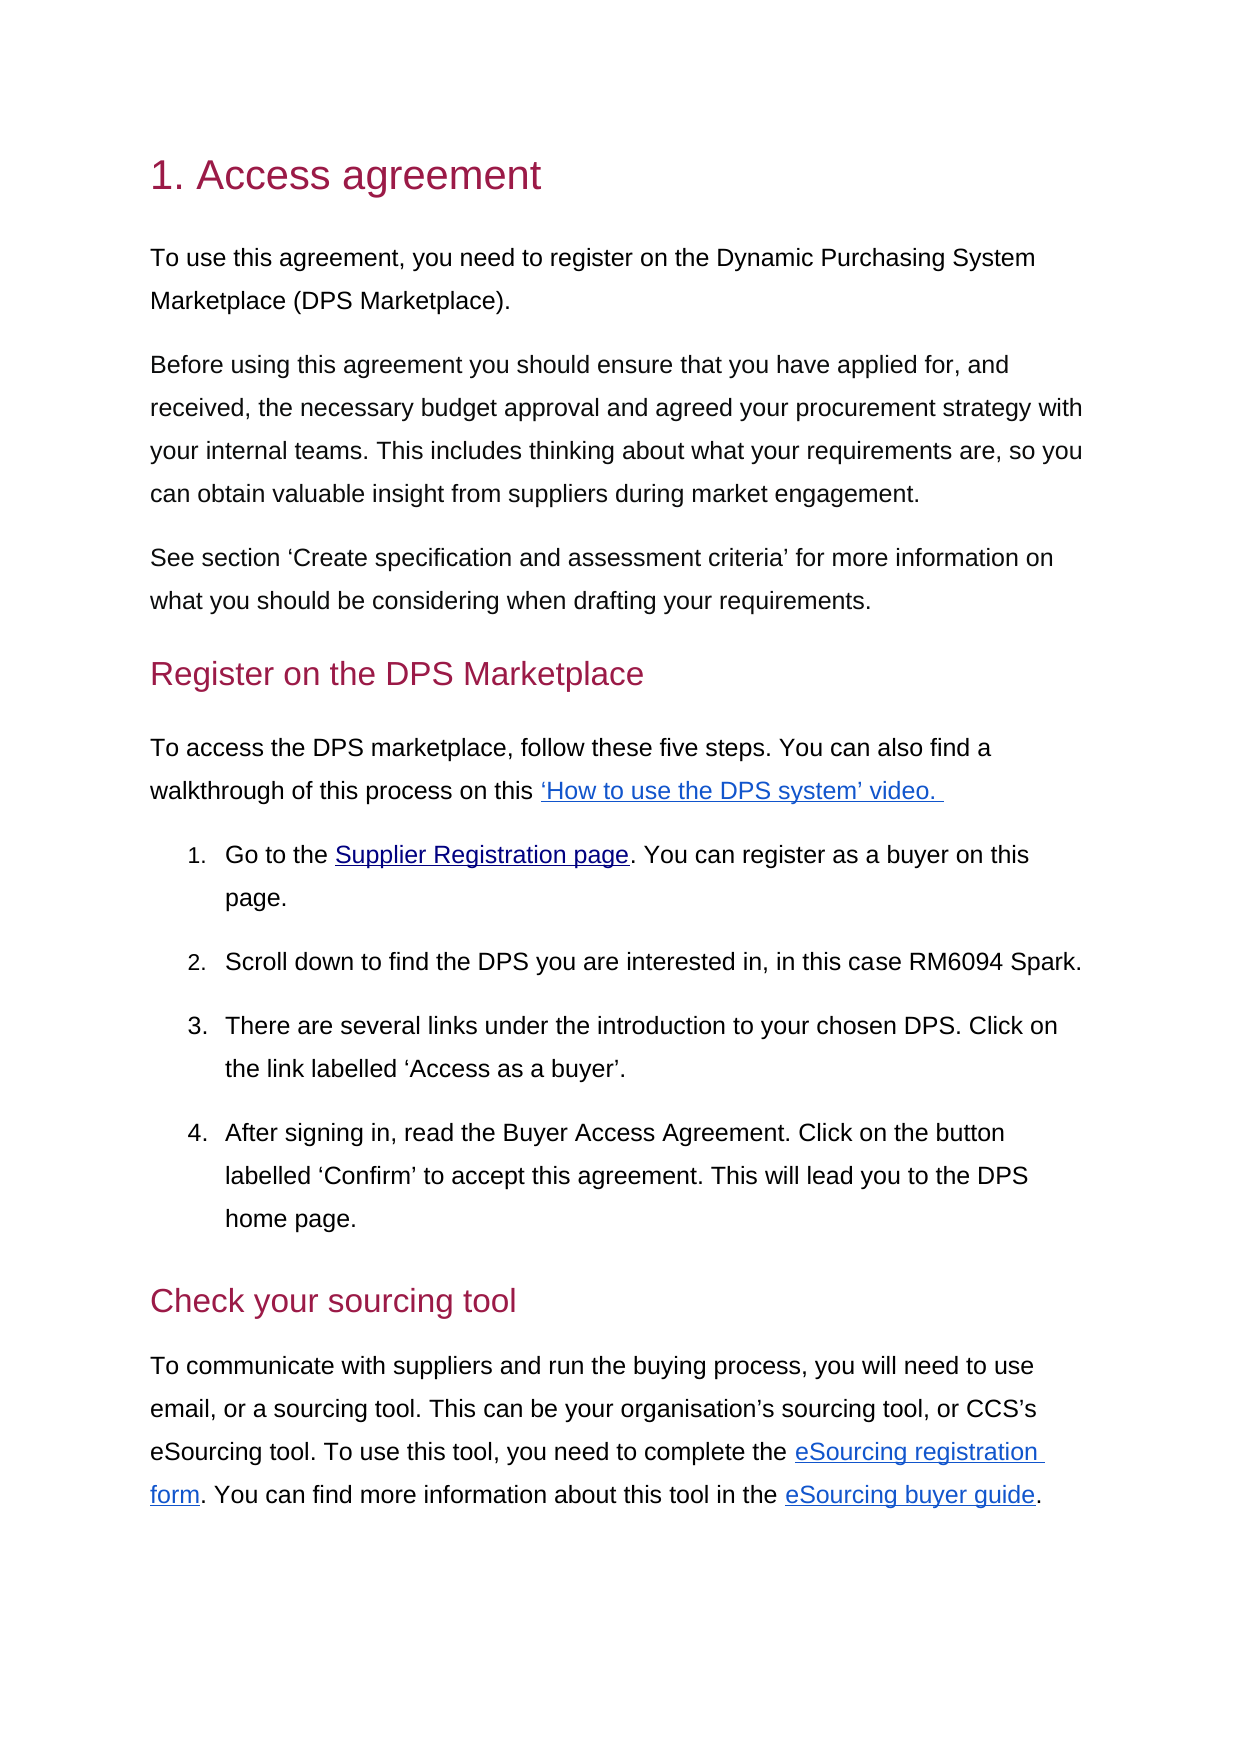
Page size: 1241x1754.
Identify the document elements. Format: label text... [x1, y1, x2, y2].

text To use this agreement, you need to register on the Dynamic Purchasing System Marketplace (DPS Marketplace). [150, 243, 1091, 314]
list Go to the Supplier Registration page. You can register as a buyer on this page. [187, 840, 1091, 912]
subtitle 1. Access agreement [150, 150, 1091, 198]
text See section ‘Create specification and assessment criteria’ for more information on what you should be considering when drafting your requirements. [150, 543, 1091, 615]
list There are several links under the introduction to your chosen DPS. Click on the link labelled ‘Access as a buyer’. [187, 1011, 1091, 1083]
text Before using this agreement you should ensure that you have applied for, and received, the necessary budget approval and agreed your procurement strategy with your internal teams. This includes thinking about what your requirements are, so you can obtain valuable insight from suppliers during market engagement. [150, 350, 1091, 508]
subtitle Check your sourcing tool [150, 1281, 1091, 1319]
list After signing in, read the Buyer Access Agreement. Click on the button labelled ‘Confirm’ to accept this agreement. This will lead you to the DPS home page. [187, 1118, 1091, 1233]
text To access the DPS marketplace, follow these five steps. You can also find a walkthrough of this process on this ‘How to use the DPS system’ video. [150, 733, 1091, 805]
list Scroll down to find the DPS you are interested in, in this case RM6094 Spark. [187, 947, 1091, 976]
subtitle Register on the DPS Marketplace [150, 654, 1091, 693]
text To communicate with suppliers and run the buying process, you will need to use email, or a sourcing tool. This can be your organisation’s sourcing tool, or CCS’s eSourcing tool. To use this tool, you need to complete the eSourcing registration form. You can find more information about this tool in the eSourcing buyer guide. [150, 1351, 1091, 1509]
